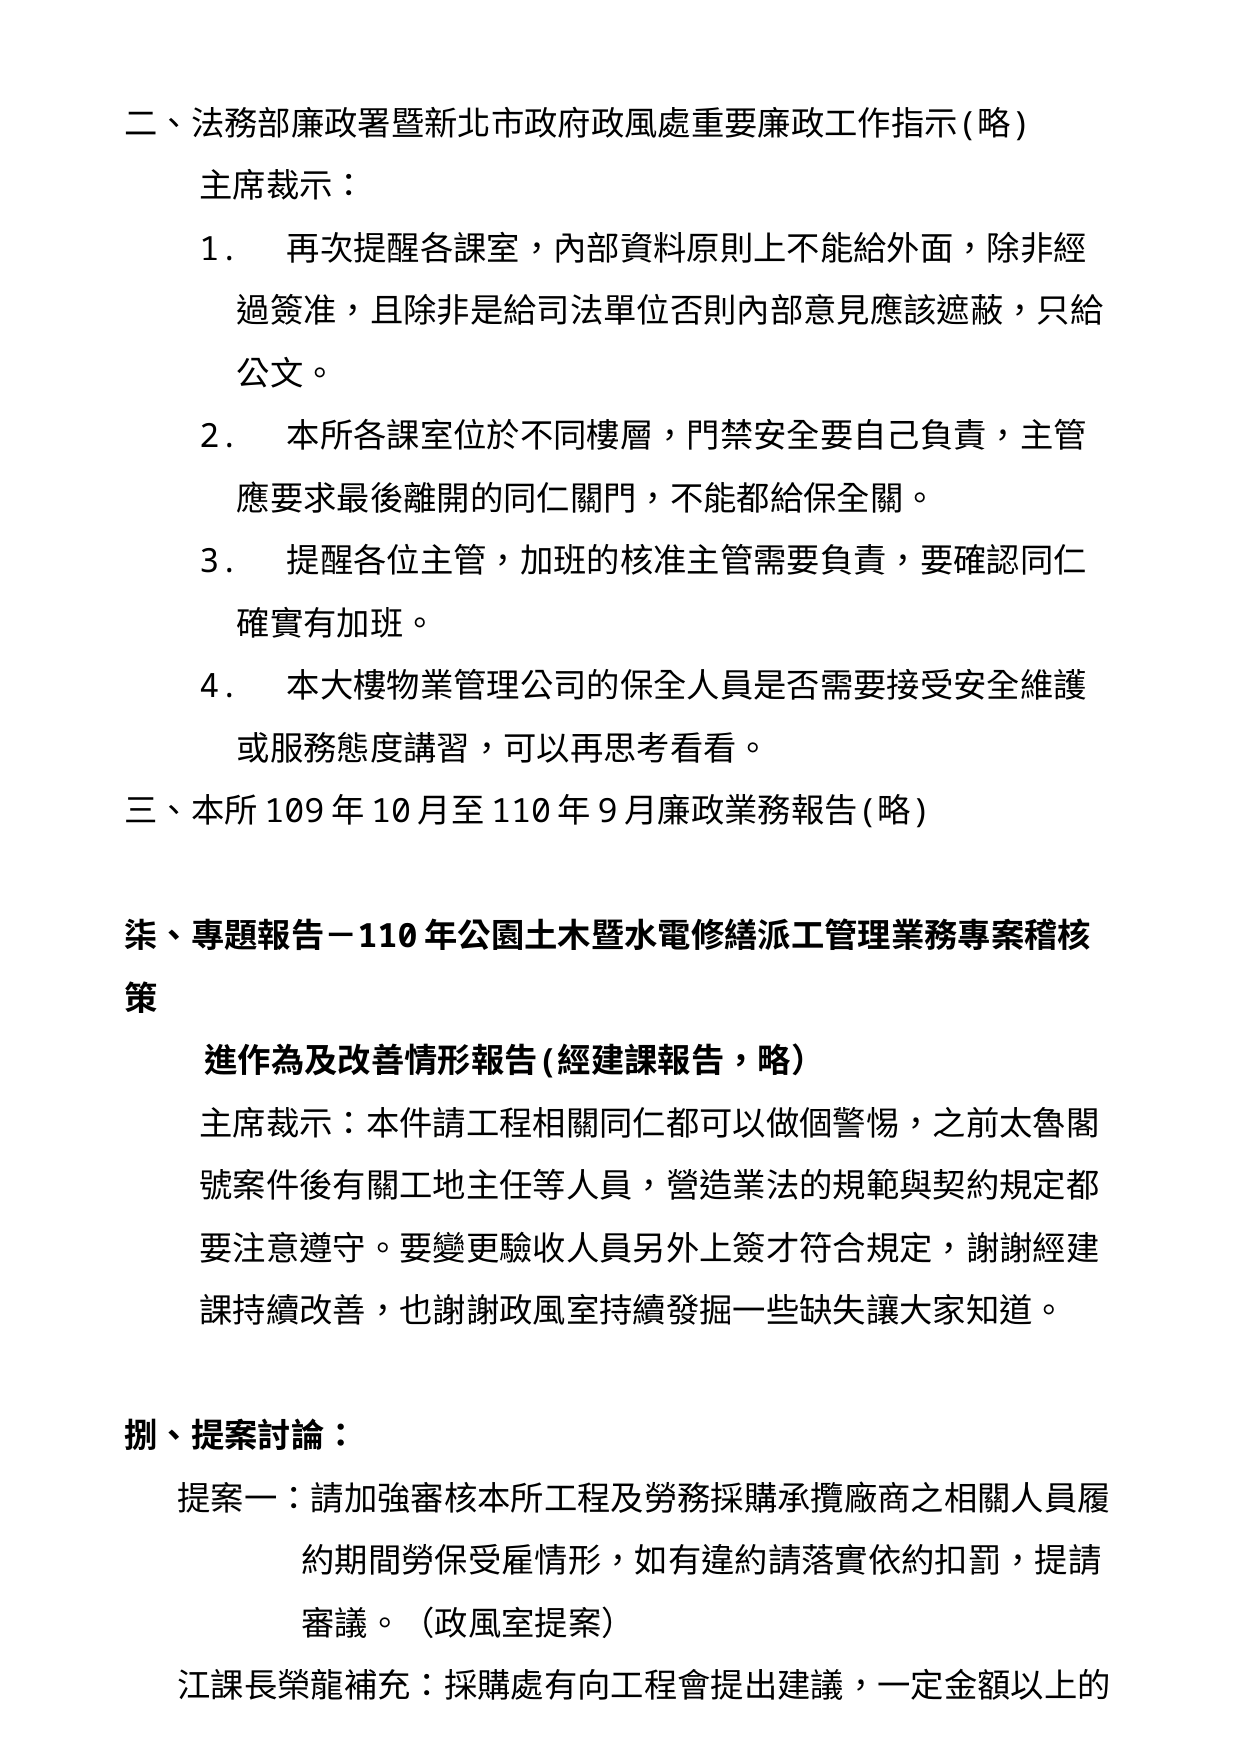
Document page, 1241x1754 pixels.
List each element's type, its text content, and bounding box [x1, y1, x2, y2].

list 本所各課室位於不同樓層，門禁安全要自己負責，主管應要求最後離開的同仁關門，不能都給保全關。 [199, 392, 1116, 517]
text 捌、提案討論： [124, 1392, 1116, 1454]
text 提案一：請加強審核本所工程及勞務採購承攬廠商之相關人員履約期間勞保受雇情形，如有違約請落實依約扣罰，提請審議。（政風室提案） [177, 1454, 1116, 1642]
list 提醒各位主管，加班的核准主管需要負責，要確認同仁確實有加班。 [199, 517, 1116, 642]
text 二、法務部廉政署暨新北市政府政風處重要廉政工作指示(略) [124, 79, 1116, 142]
text 進作為及改善情形報告(經建課報告，略） [124, 1017, 1116, 1079]
list 本大樓物業管理公司的保全人員是否需要接受安全維護或服務態度講習，可以再思考看看。 [199, 642, 1116, 767]
text 三、本所109年10月至110年9月廉政業務報告(略) [124, 767, 1116, 829]
list 再次提醒各課室，內部資料原則上不能給外面，除非經過簽准，且除非是給司法單位否則內部意見應該遮蔽，只給公文。 [199, 204, 1116, 392]
text 柒、專題報告－110年公園土木暨水電修繕派工管理業務專案稽核策 [124, 892, 1116, 1017]
list 主席裁示： [162, 142, 1116, 204]
text 江課長榮龍補充：採購處有向工程會提出建議，一定金額以上的工程在登錄標案管理系統時建議將納保資料一併登錄進去。 2 [177, 1642, 1116, 1704]
list 主席裁示：本件請工程相關同仁都可以做個警惕，之前太魯閣號案件後有關工地主任等人員，營造業法的規範與契約規定都要注意遵守。要變更驗收人員另外上簽才符合規定，謝謝經建課持續改善，也謝謝政風室持續發掘一些缺失讓大家知道。 [162, 1079, 1116, 1329]
